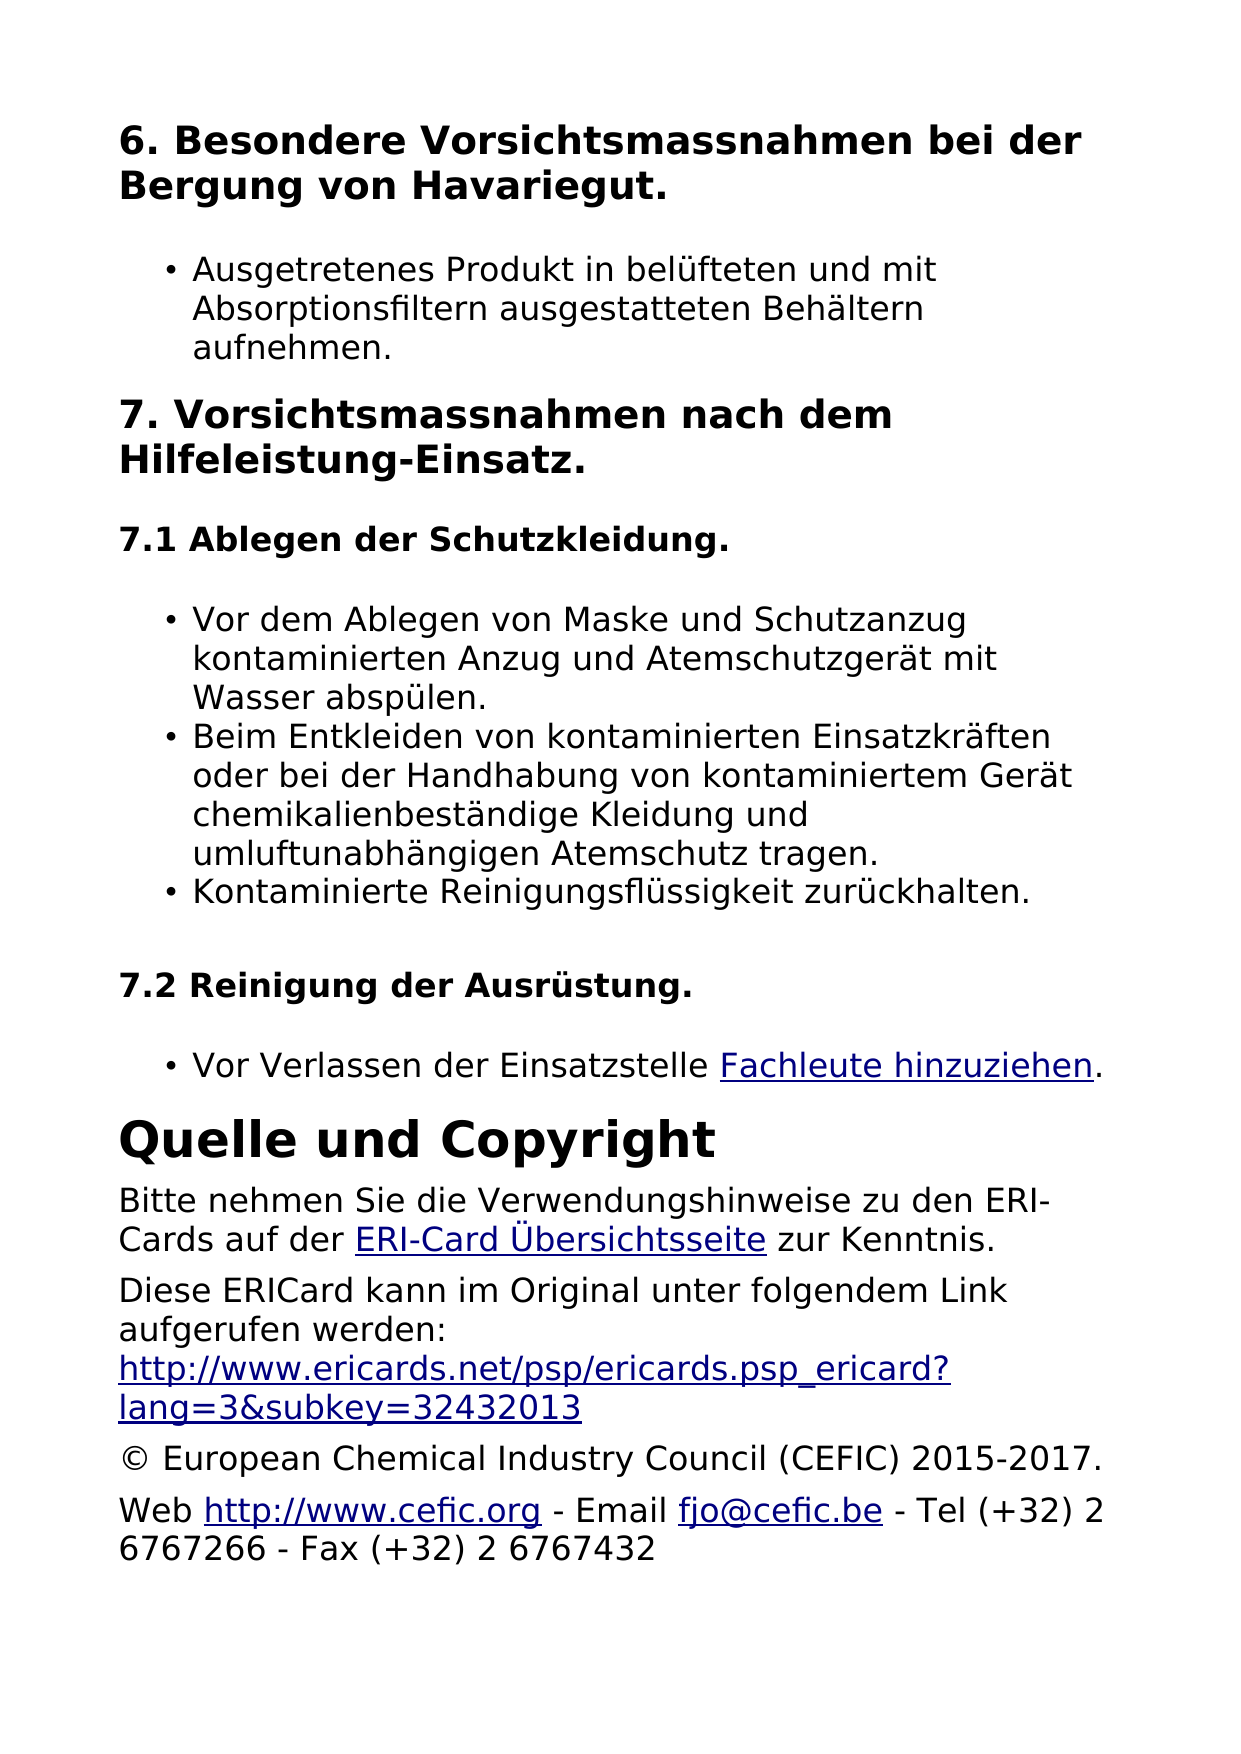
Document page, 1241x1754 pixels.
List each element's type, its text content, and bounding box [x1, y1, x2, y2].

text Bitte nehmen Sie die Verwendungshinweise zu den ERI-Cards auf der ERI-Card Übersichtsseite zur Kenntnis. [118, 1182, 1122, 1259]
list Ausgetretenes Produkt in belüfteten und mit Absorptionsfiltern ausgestatteten Behältern aufnehmen. [177, 251, 1122, 367]
subtitle 7.1 Ablegen der Schutzkleidung. [118, 520, 1122, 559]
text © European Chemical Industry Council (CEFIC) 2015-2017. [118, 1440, 1122, 1478]
text [118, 1581, 1122, 1620]
subtitle Quelle und Copyright [118, 1111, 1122, 1169]
list Vor Verlassen der Einsatzstelle Fachleute hinzuziehen. [177, 1047, 1122, 1086]
subtitle 6. Besondere Vorsichtsmassnahmen bei der Bergung von Havariegut. [118, 118, 1122, 208]
list Kontaminierte Reinigungsflüssigkeit zurückhalten. [177, 873, 1122, 912]
subtitle 7. Vorsichtsmassnahmen nach dem Hilfeleistung-Einsatz. [118, 392, 1122, 482]
subtitle 7.2 Reinigung der Ausrüstung. [118, 966, 1122, 1005]
text Web http://www.cefic.org - Email fjo@cefic.be - Tel (+32) 2 6767266 - Fax (+32) 2 6767432 [118, 1491, 1122, 1569]
text Diese ERICard kann im Original unter folgendem Link aufgerufen werden: http://www.ericards.net/psp/ericards.psp_ericard?lang=3&subkey=32432013 [118, 1272, 1122, 1427]
list Vor dem Ablegen von Maske und Schutzanzug kontaminierten Anzug und Atemschutzgerät mit Wasser abspülen. [177, 601, 1122, 717]
list Beim Entkleiden von kontaminierten Einsatzkräften oder bei der Handhabung von kontaminiertem Gerät chemikalienbeständige Kleidung und umluftunabhängigen Atemschutz tragen. [177, 717, 1122, 873]
